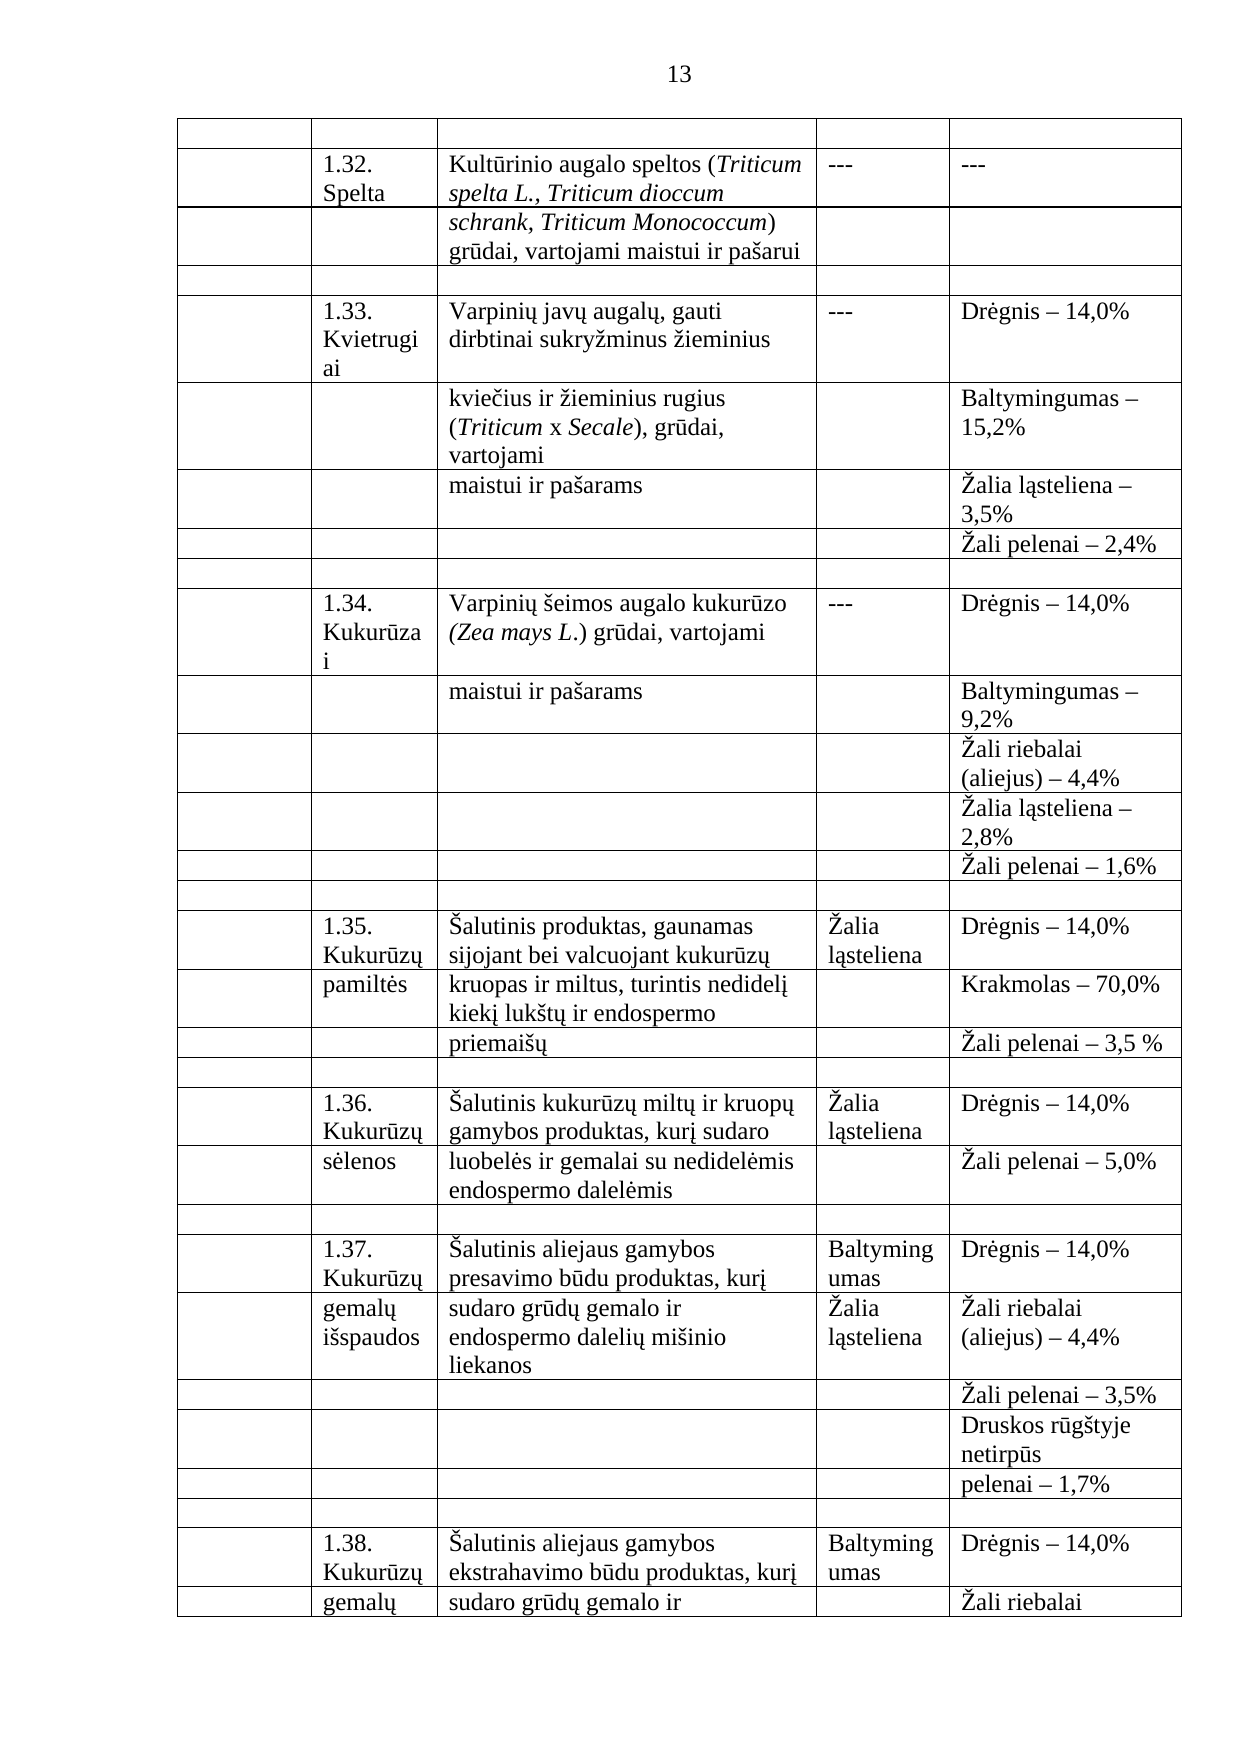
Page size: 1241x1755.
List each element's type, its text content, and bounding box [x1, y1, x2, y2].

table_cell gemalų išspaudos [312, 1293, 437, 1379]
table_cell [312, 1028, 437, 1057]
table_cell [950, 208, 1181, 265]
table_cell [438, 881, 816, 910]
table_cell Baltymingumas [817, 1528, 949, 1586]
table_cell Varpinių šeimos augalo kukurūzo (Zea mays L.) grūdai, vartojami [438, 589, 816, 675]
table_cell [312, 1410, 437, 1468]
table_cell pamiltės [312, 970, 437, 1027]
table_cell --- [817, 296, 949, 382]
table_cell [438, 559, 816, 587]
table_cell [817, 470, 949, 528]
table_cell priemaišų [438, 1028, 816, 1057]
table_cell [438, 1410, 816, 1468]
table_cell pelenai – 1,7% [950, 1469, 1181, 1497]
table_cell [817, 529, 949, 558]
table_cell [817, 1028, 949, 1057]
table_cell [817, 208, 949, 265]
table_cell [178, 911, 311, 968]
table_cell --- [817, 589, 949, 675]
table_cell Žali riebalai [950, 1587, 1181, 1616]
table_cell Žalia ląsteliena [817, 911, 949, 968]
table_cell Drėgnis – 14,0% [950, 1528, 1181, 1586]
table_cell Drėgnis – 14,0% [950, 589, 1181, 675]
table_cell Baltymingumas – 9,2% [950, 676, 1181, 733]
table_cell [817, 676, 949, 733]
table_cell Žali pelenai – 3,5% [950, 1380, 1181, 1409]
table_cell [178, 1058, 311, 1087]
table_cell [817, 266, 949, 295]
table_cell Baltymingumas [817, 1235, 949, 1292]
table_cell [178, 208, 311, 265]
table_cell [178, 1499, 311, 1527]
table_cell [438, 266, 816, 295]
table_cell Drėgnis – 14,0% [950, 1088, 1181, 1145]
table_cell Kultūrinio augalo speltos (Triticum spelta L., Triticum dioccum [438, 149, 816, 206]
table_cell [178, 1088, 311, 1145]
table_cell luobelės ir gemalai su nedidelėmis endospermo dalelėmis [438, 1146, 816, 1204]
table_cell Žali pelenai – 3,5 % [950, 1028, 1181, 1057]
table_cell [178, 119, 311, 148]
table_cell [312, 734, 437, 792]
table_cell [178, 1293, 311, 1379]
table_cell [817, 851, 949, 880]
table_cell Žali pelenai – 5,0% [950, 1146, 1181, 1204]
table_cell 1.38. Kukurūzų [312, 1528, 437, 1586]
table_cell Drėgnis – 14,0% [950, 911, 1181, 968]
table_cell [312, 1205, 437, 1233]
table_cell [312, 676, 437, 733]
table_cell [312, 1469, 437, 1497]
table_cell [178, 1469, 311, 1497]
table_cell [817, 383, 949, 469]
table_cell [817, 1380, 949, 1409]
table_cell maistui ir pašarams [438, 470, 816, 528]
table_cell --- [817, 149, 949, 206]
table_cell [438, 1469, 816, 1497]
table_cell gemalų [312, 1587, 437, 1616]
table_cell [178, 559, 311, 587]
table_cell [312, 793, 437, 850]
table_cell maistui ir pašarams [438, 676, 816, 733]
table_cell [312, 881, 437, 910]
table_cell [817, 1410, 949, 1468]
table_cell [312, 266, 437, 295]
table_cell [950, 119, 1181, 148]
table_cell Žali riebalai (aliejus) – 4,4% [950, 1293, 1181, 1379]
table_cell 1.36. Kukurūzų [312, 1088, 437, 1145]
table_cell [950, 1205, 1181, 1233]
table_cell [178, 383, 311, 469]
table_cell 1.35. Kukurūzų [312, 911, 437, 968]
table_cell [312, 1058, 437, 1087]
table_cell [817, 734, 949, 792]
table_cell [312, 383, 437, 469]
table_cell [817, 1205, 949, 1233]
table_cell [950, 1058, 1181, 1087]
table_cell [438, 1058, 816, 1087]
table_cell [178, 734, 311, 792]
table_cell [950, 559, 1181, 587]
table_cell [178, 1028, 311, 1057]
table_cell [178, 970, 311, 1027]
table_cell [178, 296, 311, 382]
table_cell [312, 208, 437, 265]
table_cell Šalutinis aliejaus gamybos ekstrahavimo būdu produktas, kurį [438, 1528, 816, 1586]
table_cell --- [950, 149, 1181, 206]
table_cell Baltymingumas – 15,2% [950, 383, 1181, 469]
table_cell sudaro grūdų gemalo ir [438, 1587, 816, 1616]
table_cell [438, 1499, 816, 1527]
table_cell schrank, Triticum Monococcum) grūdai, vartojami maistui ir pašarui [438, 208, 816, 265]
table_cell [312, 559, 437, 587]
table_cell 1.33. Kvietrugiai [312, 296, 437, 382]
table_cell Žalia ląsteliena – 3,5% [950, 470, 1181, 528]
table_cell [178, 149, 311, 206]
table_cell [438, 529, 816, 558]
table_cell [817, 970, 949, 1027]
table_cell [817, 1587, 949, 1616]
table_cell sėlenos [312, 1146, 437, 1204]
table_cell [178, 1587, 311, 1616]
table_cell [438, 119, 816, 148]
table_cell 1.37. Kukurūzų [312, 1235, 437, 1292]
table_cell [312, 1380, 437, 1409]
table_cell [178, 881, 311, 910]
table_cell [178, 1380, 311, 1409]
table_cell Žali riebalai (aliejus) – 4,4% [950, 734, 1181, 792]
table_cell Žali pelenai – 2,4% [950, 529, 1181, 558]
table_cell [178, 793, 311, 850]
table_cell [178, 1235, 311, 1292]
table_cell Žalia ląsteliena [817, 1088, 949, 1145]
table_cell Šalutinis aliejaus gamybos presavimo būdu produktas, kurį [438, 1235, 816, 1292]
table_cell [817, 1499, 949, 1527]
table_cell sudaro grūdų gemalo ir endospermo dalelių mišinio liekanos [438, 1293, 816, 1379]
table_cell [438, 734, 816, 792]
table_cell [178, 266, 311, 295]
table_cell [312, 119, 437, 148]
table_cell [312, 470, 437, 528]
table_cell Šalutinis produktas, gaunamas sijojant bei valcuojant kukurūzų [438, 911, 816, 968]
table_cell Šalutinis kukurūzų miltų ir kruopų gamybos produktas, kurį sudaro [438, 1088, 816, 1145]
table_cell [178, 1410, 311, 1468]
table_cell [312, 529, 437, 558]
table_cell Varpinių javų augalų, gauti dirbtinai sukryžminus žieminius [438, 296, 816, 382]
table_cell [178, 1205, 311, 1233]
table_cell Žalia ląsteliena – 2,8% [950, 793, 1181, 850]
table_cell [438, 851, 816, 880]
table_cell [178, 529, 311, 558]
table_cell kviečius ir žieminius rugius (Triticum x Secale), grūdai, vartojami [438, 383, 816, 469]
table_cell [817, 793, 949, 850]
table_cell [178, 589, 311, 675]
table_cell [817, 559, 949, 587]
table_cell Žalia ląsteliena [817, 1293, 949, 1379]
table_cell [950, 881, 1181, 910]
table_cell [312, 851, 437, 880]
table_cell [950, 266, 1181, 295]
table_cell [178, 851, 311, 880]
table_cell 1.32. Spelta [312, 149, 437, 206]
table_cell [178, 1528, 311, 1586]
table_cell [178, 470, 311, 528]
table_cell Drėgnis – 14,0% [950, 1235, 1181, 1292]
table_cell [817, 119, 949, 148]
table_cell [817, 1058, 949, 1087]
table_cell [438, 1380, 816, 1409]
table_cell [312, 1499, 437, 1527]
table_cell Drėgnis – 14,0% [950, 296, 1181, 382]
table_cell [178, 676, 311, 733]
table_cell [438, 793, 816, 850]
table_cell 1.34. Kukurūzai [312, 589, 437, 675]
table_cell [817, 881, 949, 910]
table_cell [178, 1146, 311, 1204]
table_cell [817, 1146, 949, 1204]
table_cell [950, 1499, 1181, 1527]
table_cell [438, 1205, 816, 1233]
table_cell Žali pelenai – 1,6% [950, 851, 1181, 880]
table_cell Krakmolas – 70,0% [950, 970, 1181, 1027]
table_cell Druskos rūgštyje netirpūs [950, 1410, 1181, 1468]
table_cell [817, 1469, 949, 1497]
table_cell kruopas ir miltus, turintis nedidelį kiekį lukštų ir endospermo [438, 970, 816, 1027]
